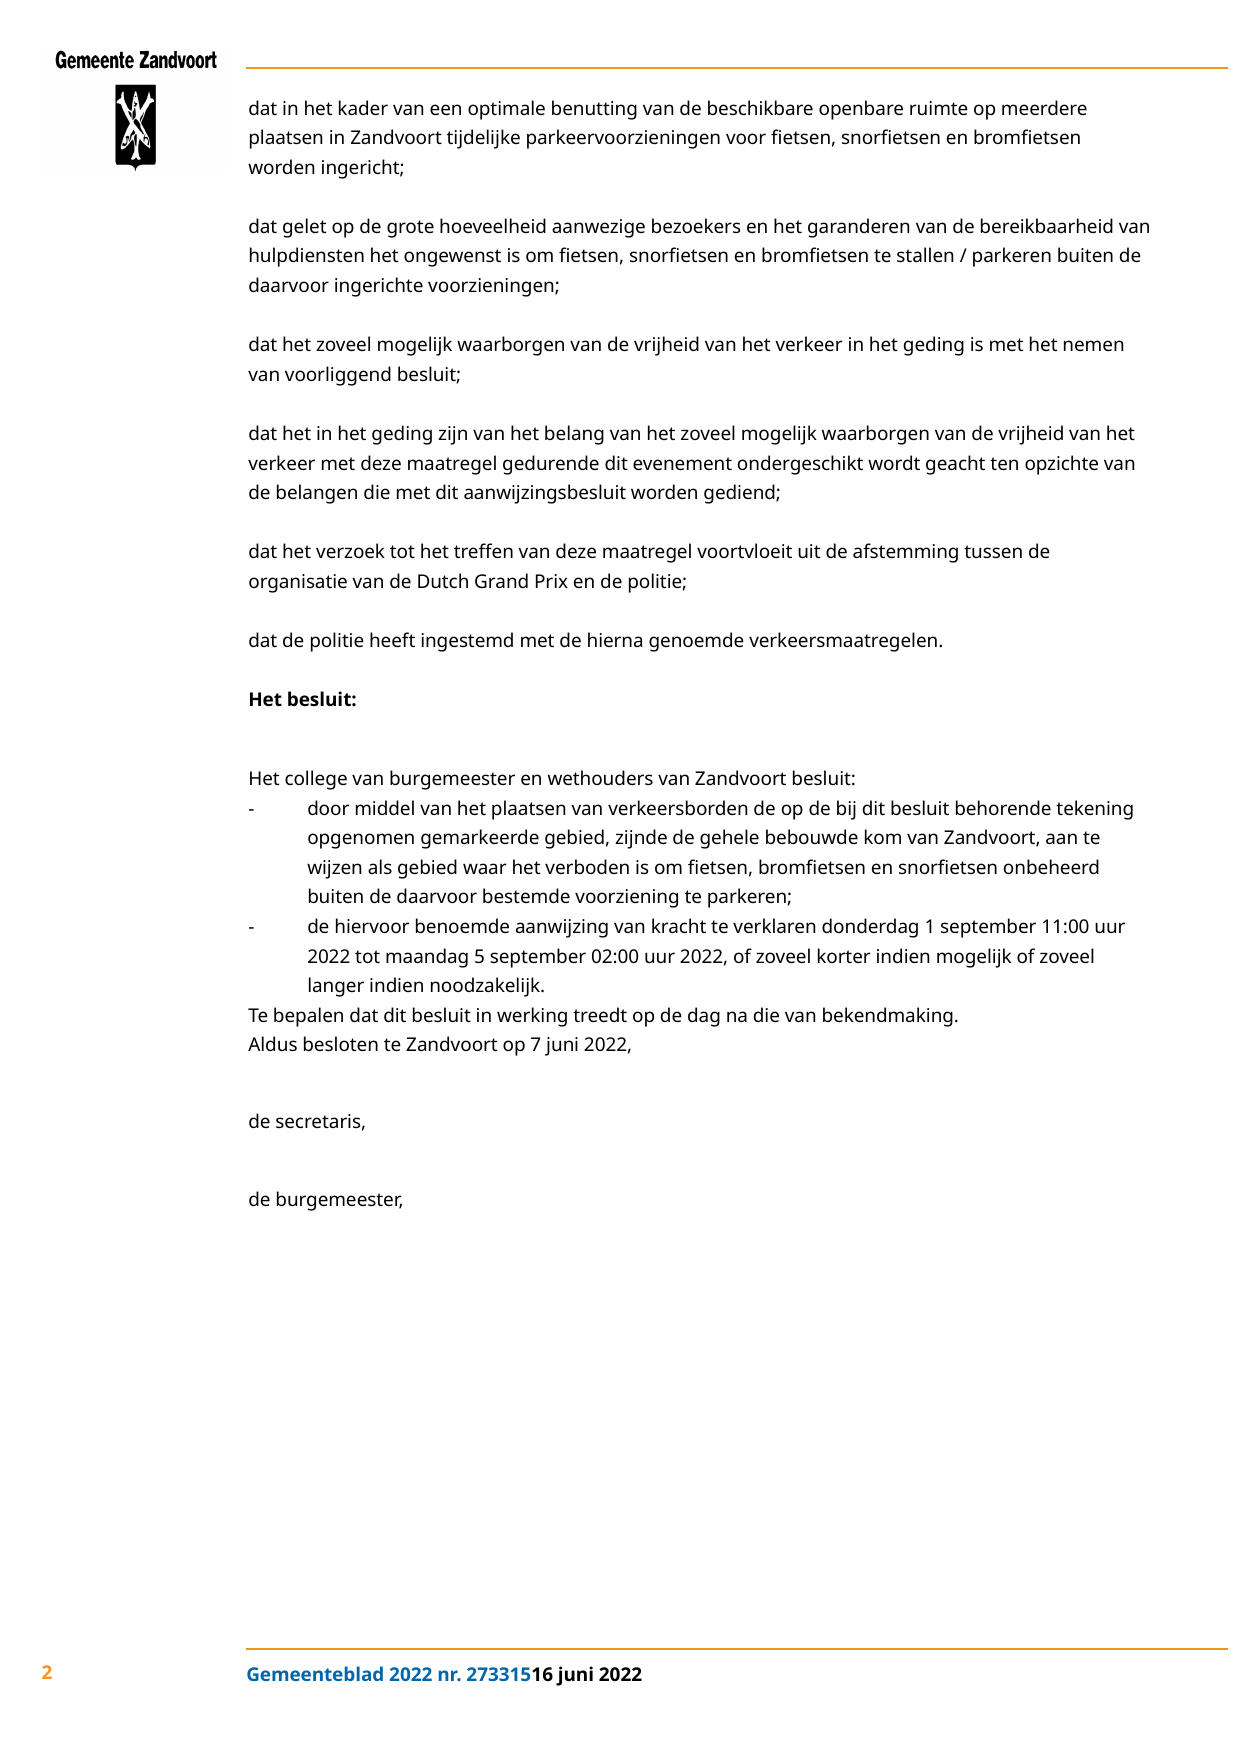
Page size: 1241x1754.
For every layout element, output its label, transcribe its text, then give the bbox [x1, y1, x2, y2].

text Aldus besloten te Zandvoort op 7 juni 2022, [248, 1032, 1152, 1057]
text dat de politie heeft ingestemd met de hierna genoemde verkeersmaatregelen. [248, 627, 1152, 653]
text dat gelet op de grote hoeveelheid aanwezige bezoekers en het garanderen van de bereikbaarheid van hulpdiensten het ongewenst is om fietsen, snorfietsen en bromfietsen te stallen / parkeren buiten de daarvoor ingerichte voorzieningen; [248, 213, 1152, 298]
text Het college van burgemeester en wethouders van Zandvoort besluit: [248, 765, 1152, 791]
list de hiervoor benoemde aanwijzing van kracht te verklaren donderdag 1 september 11:00 uur 2022 tot maandag 5 september 02:00 uur 2022, of zoveel korter indien mogelijk of zoveel langer indien noodzakelijk. [248, 913, 1152, 998]
text dat het zoveel mogelijk waarborgen van de vrijheid van het verkeer in het geding is met het nemen van voorliggend besluit; [248, 331, 1152, 387]
text Het besluit: [248, 686, 1152, 712]
text Te bepalen dat dit besluit in werking treedt op de dag na die van bekendmaking. [248, 1002, 1152, 1028]
text de burgemeester, [248, 1186, 1152, 1212]
text de secretaris, [248, 1109, 1152, 1134]
list door middel van het plaatsen van verkeersborden de op de bij dit besluit behorende tekening opgenomen gemarkeerde gebied, zijnde de gehele bebouwde kom van Zandvoort, aan te wijzen als gebied waar het verboden is om fietsen, bromfietsen en snorfietsen onbeheerd buiten de daarvoor bestemde voorziening te parkeren; [248, 795, 1152, 909]
picture [41, 47, 231, 172]
text dat het in het geding zijn van het belang van het zoveel mogelijk waarborgen van de vrijheid van het verkeer met deze maatregel gedurende dit evenement ondergeschikt wordt geacht ten opzichte van de belangen die met dit aanwijzingsbesluit worden gediend; [248, 420, 1152, 505]
text dat het verzoek tot het treffen van deze maatregel voortvloeit uit de afstemming tussen de organisatie van de Dutch Grand Prix en de politie; [248, 538, 1152, 594]
text dat in het kader van een optimale benutting van de beschikbare openbare ruimte op meerdere plaatsen in Zandvoort tijdelijke parkeervoorzieningen voor fietsen, snorfietsen en bromfietsen worden ingericht; [248, 95, 1152, 180]
